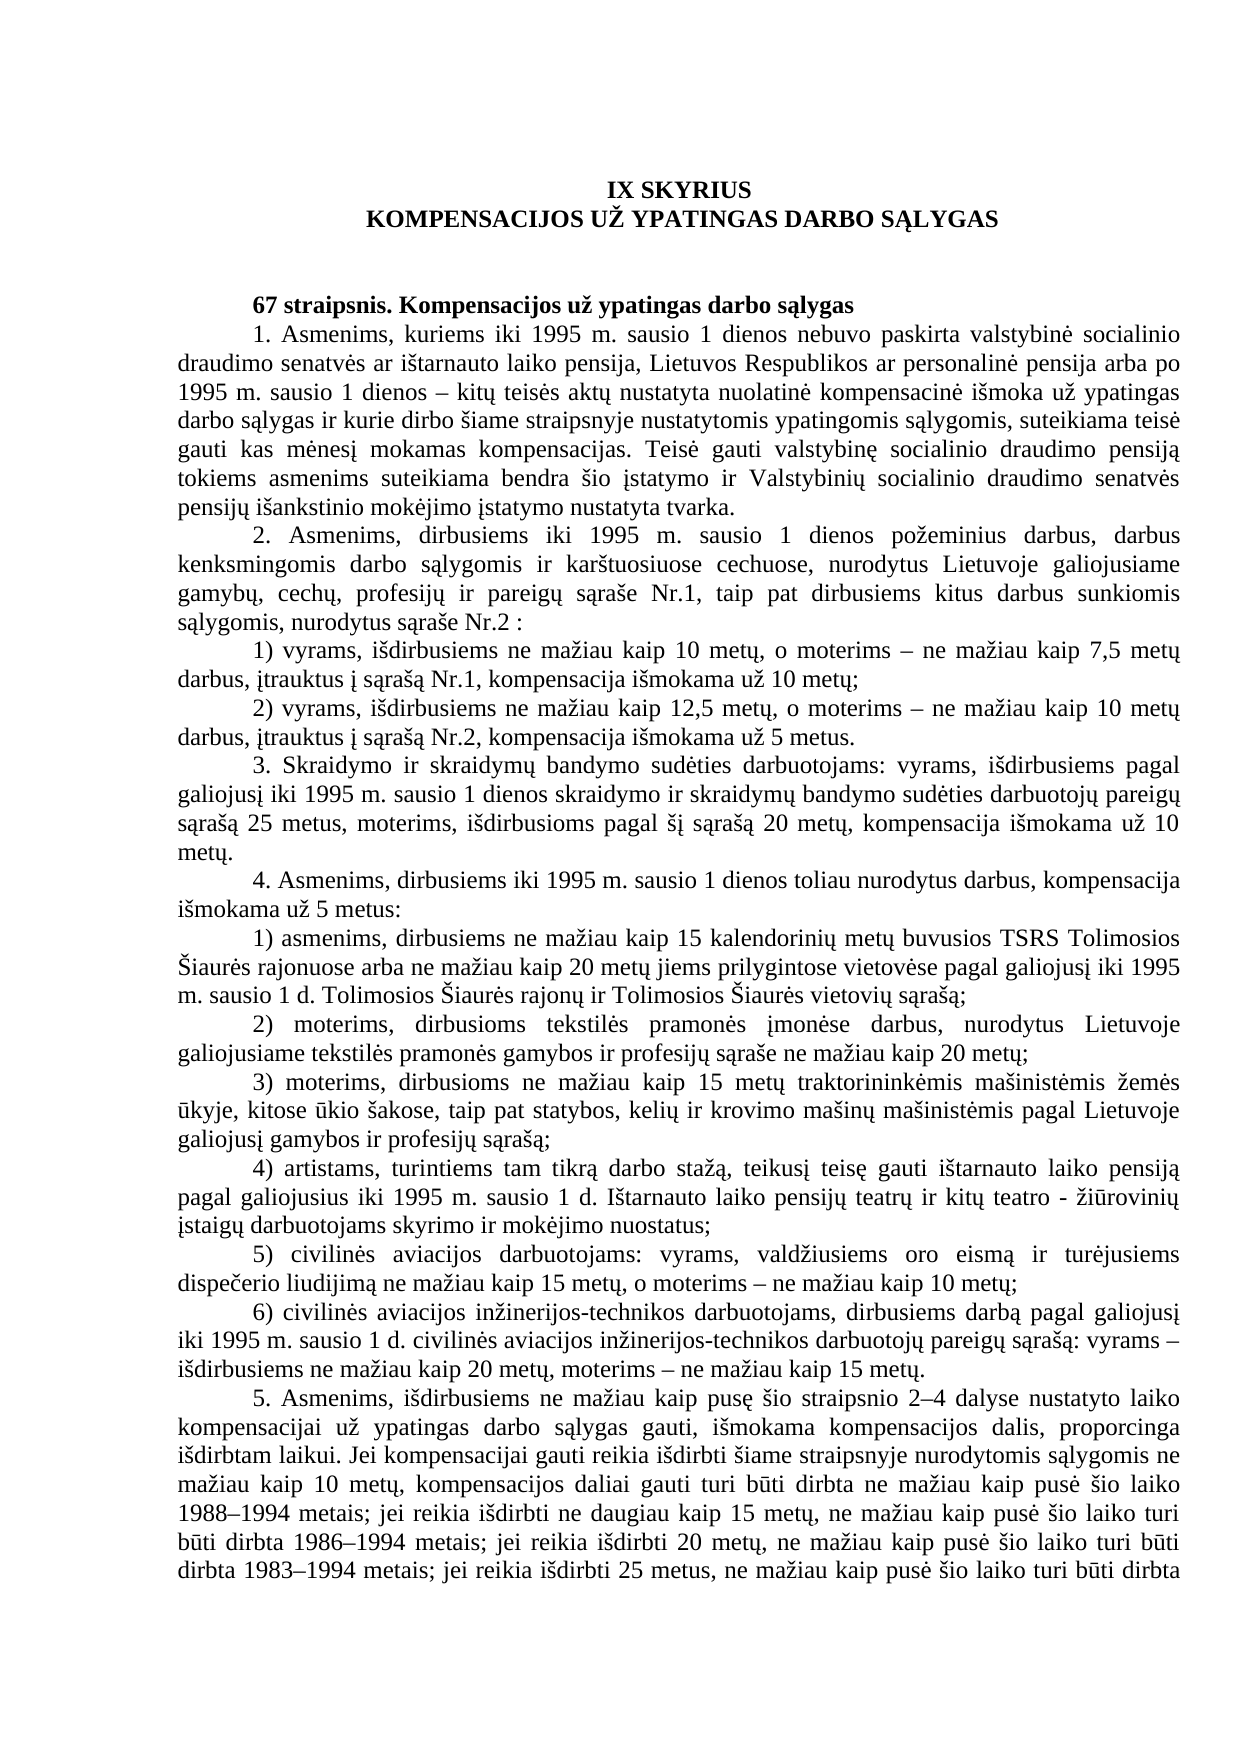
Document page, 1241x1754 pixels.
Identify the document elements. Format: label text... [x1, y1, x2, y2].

text 5) civilinės aviacijos darbuotojams: vyrams, valdžiusiems oro eismą ir turėjusiems dispečerio liudijimą ne mažiau kaip 15 metų, o moterims – ne mažiau kaip 10 metų; [177, 1239, 1181, 1297]
text 3. Skraidymo ir skraidymų bandymo sudėties darbuotojams: vyrams, išdirbusiems pagal galiojusį iki 1995 m. sausio 1 dienos skraidymo ir skraidymų bandymo sudėties darbuotojų pareigų sąrašą 25 metus, moterims, išdirbusioms pagal šį sąrašą 20 metų, kompensacija išmokama už 10 metų. [177, 751, 1181, 866]
text 5. Asmenims, išdirbusiems ne mažiau kaip pusę šio straipsnio 2–4 dalyse nustatyto laiko kompensacijai už ypatingas darbo sąlygas gauti, išmokama kompensacijos dalis, proporcinga išdirbtam laikui. Jei kompensacijai gauti reikia išdirbti šiame straipsnyje nurodytomis sąlygomis ne mažiau kaip 10 metų, kompensacijos daliai gauti turi būti dirbta ne mažiau kaip pusė šio laiko 1988–1994 metais; jei reikia išdirbti ne daugiau kaip 15 metų, ne mažiau kaip pusė šio laiko turi būti dirbta 1986–1994 metais; jei reikia išdirbti 20 metų, ne mažiau kaip pusė šio laiko turi būti dirbta 1983–1994 metais; jei reikia išdirbti 25 metus, ne mažiau kaip pusė šio laiko turi būti dirbta [177, 1383, 1181, 1584]
text 4. Asmenims, dirbusiems iki 1995 m. sausio 1 dienos toliau nurodytus darbus, kompensacija išmokama už 5 metus: [177, 866, 1181, 923]
text KOMPENSACIJOS UŽ YPATINGAS DARBO SĄLYGAS [177, 204, 1181, 233]
text 1. Asmenims, kuriems iki 1995 m. sausio 1 dienos nebuvo paskirta valstybinė socialinio draudimo senatvės ar ištarnauto laiko pensija, Lietuvos Respublikos ar personalinė pensija arba po 1995 m. sausio 1 dienos – kitų teisės aktų nustatyta nuolatinė kompensacinė išmoka už ypatingas darbo sąlygas ir kurie dirbo šiame straipsnyje nustatytomis ypatingomis sąlygomis, suteikiama teisė gauti kas mėnesį mokamas kompensacijas. Teisė gauti valstybinę socialinio draudimo pensiją tokiems asmenims suteikiama bendra šio įstatymo ir Valstybinių socialinio draudimo senatvės pensijų išankstinio mokėjimo įstatymo nustatyta tvarka. [177, 319, 1181, 521]
text 1) asmenims, dirbusiems ne mažiau kaip 15 kalendorinių metų buvusios TSRS Tolimosios Šiaurės rajonuose arba ne mažiau kaip 20 metų jiems prilygintose vietovėse pagal galiojusį iki 1995 m. sausio 1 d. Tolimosios Šiaurės rajonų ir Tolimosios Šiaurės vietovių sąrašą; [177, 923, 1181, 1009]
text 1) vyrams, išdirbusiems ne mažiau kaip 10 metų, o moterims – ne mažiau kaip 7,5 metų darbus, įtrauktus į sąrašą Nr.1, kompensacija išmokama už 10 metų; [177, 636, 1181, 693]
text 6) civilinės aviacijos inžinerijos-technikos darbuotojams, dirbusiems darbą pagal galiojusį iki 1995 m. sausio 1 d. civilinės aviacijos inžinerijos-technikos darbuotojų pareigų sąrašą: vyrams – išdirbusiems ne mažiau kaip 20 metų, moterims – ne mažiau kaip 15 metų. [177, 1297, 1181, 1383]
text 2) vyrams, išdirbusiems ne mažiau kaip 12,5 metų, o moterims – ne mažiau kaip 10 metų darbus, įtrauktus į sąrašą Nr.2, kompensacija išmokama už 5 metus. [177, 693, 1181, 751]
text 4) artistams, turintiems tam tikrą darbo stažą, teikusį teisę gauti ištarnauto laiko pensiją pagal galiojusius iki 1995 m. sausio 1 d. Ištarnauto laiko pensijų teatrų ir kitų teatro - žiūrovinių įstaigų darbuotojams skyrimo ir mokėjimo nuostatus; [177, 1153, 1181, 1239]
text IX SKYRIUS [177, 176, 1181, 204]
text 2. Asmenims, dirbusiems iki 1995 m. sausio 1 dienos požeminius darbus, darbus kenksmingomis darbo sąlygomis ir karštuosiuose cechuose, nurodytus Lietuvoje galiojusiame gamybų, cechų, profesijų ir pareigų sąraše Nr.1, taip pat dirbusiems kitus darbus sunkiomis sąlygomis, nurodytus sąraše Nr.2 : [177, 521, 1181, 636]
text 2) moterims, dirbusioms tekstilės pramonės įmonėse darbus, nurodytus Lietuvoje galiojusiame tekstilės pramonės gamybos ir profesijų sąraše ne mažiau kaip 20 metų; [177, 1009, 1181, 1067]
text 3) moterims, dirbusioms ne mažiau kaip 15 metų traktorininkėmis mašinistėmis žemės ūkyje, kitose ūkio šakose, taip pat statybos, kelių ir krovimo mašinų mašinistėmis pagal Lietuvoje galiojusį gamybos ir profesijų sąrašą; [177, 1067, 1181, 1153]
text 67 straipsnis. Kompensacijos už ypatingas darbo sąlygas [177, 291, 1181, 319]
